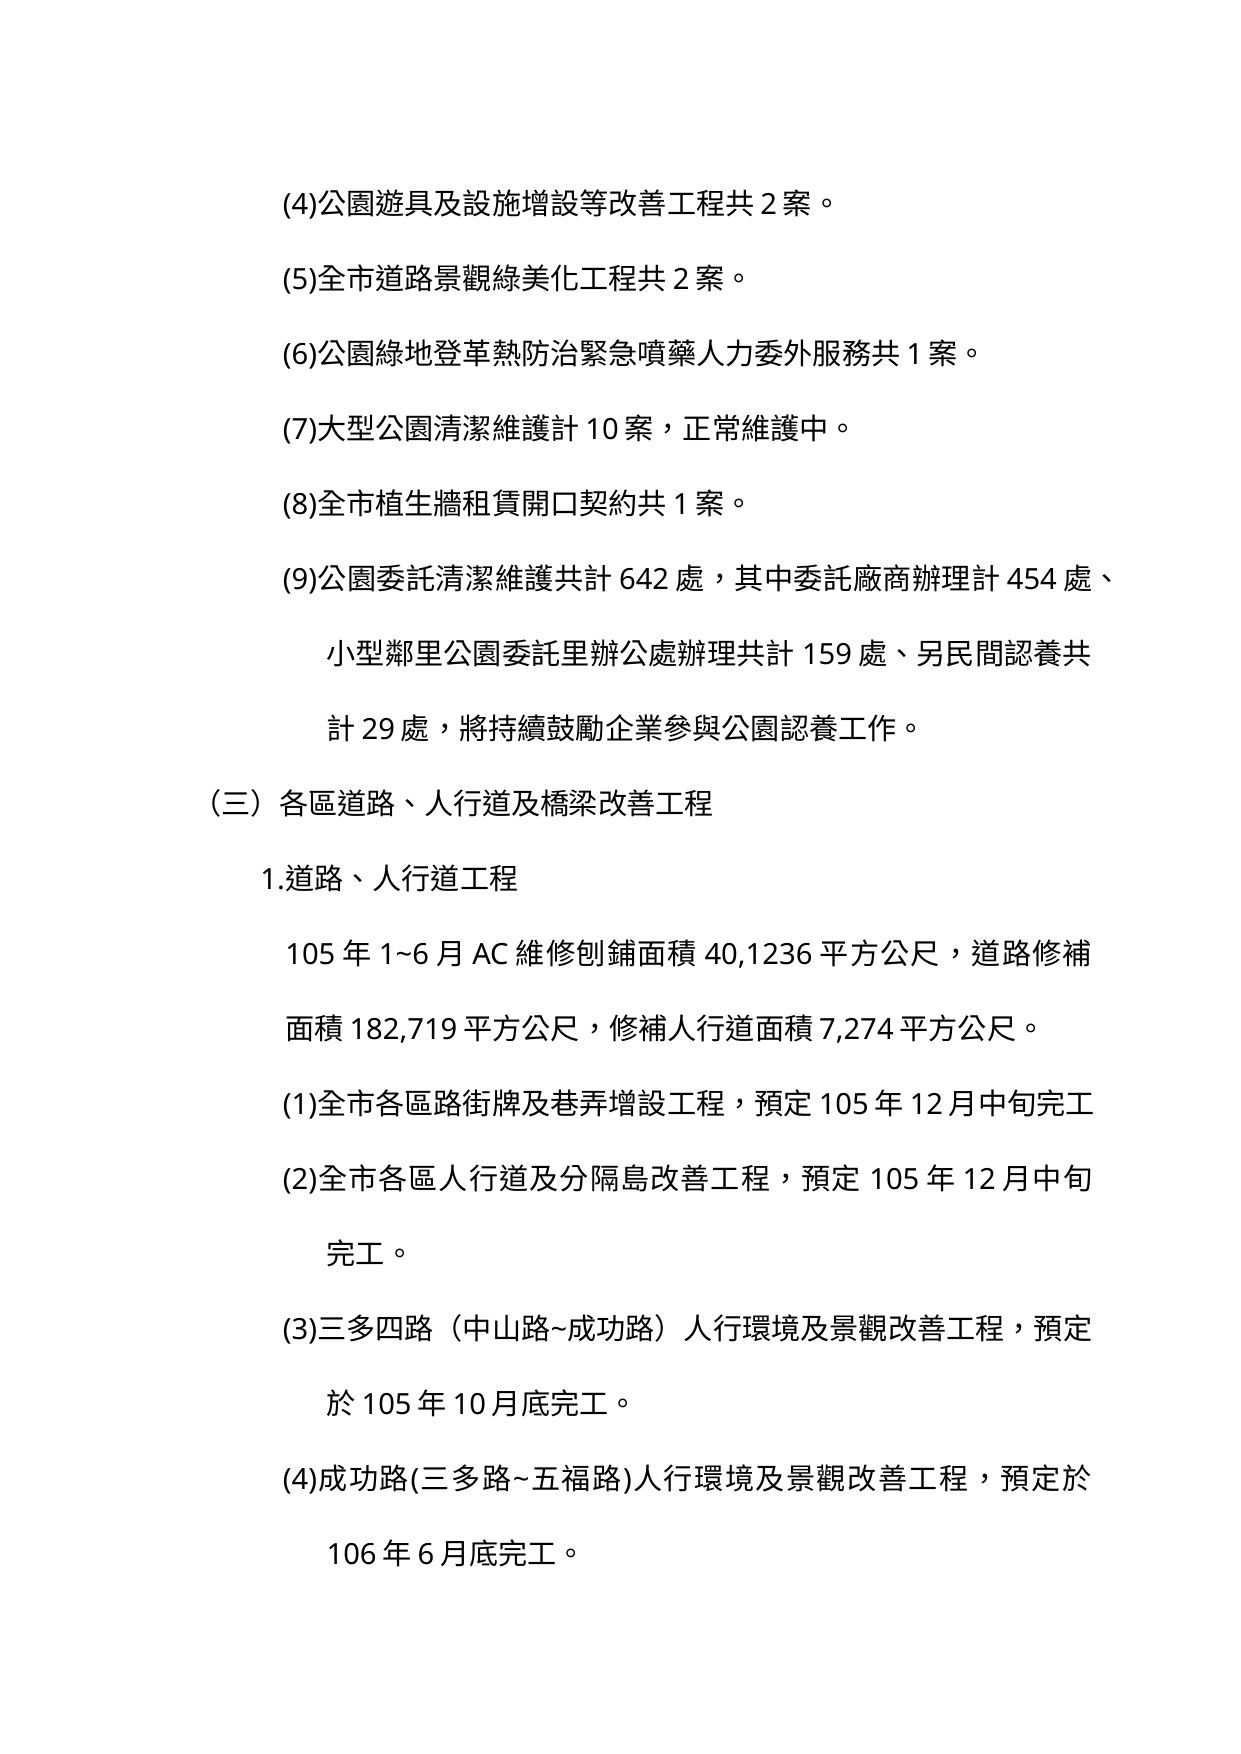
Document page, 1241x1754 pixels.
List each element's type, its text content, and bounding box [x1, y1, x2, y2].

text (1)全市各區路街牌及巷弄增設工程，預定105年12月中旬完工。 [283, 1064, 1092, 1139]
text (5)全市道路景觀綠美化工程共2案。 [283, 239, 1092, 314]
text 105年1~6月AC維修刨鋪面積40,1236平方公尺，道路修補面積182,719平方公尺，修補人行道面積7,274平方公尺。 [285, 914, 1092, 1064]
text 1.道路、人行道工程 [260, 839, 1092, 914]
text (4)公園遊具及設施增設等改善工程共2案。 [283, 164, 1092, 239]
text (3)三多四路（中山路~成功路）人行環境及景觀改善工程，預定於105年10月底完工。 [283, 1289, 1092, 1439]
text (8)全市植生牆租賃開口契約共1案。 [283, 464, 1092, 539]
text (7)大型公園清潔維護計10案，正常維護中。 [283, 389, 1092, 464]
text (2)全市各區人行道及分隔島改善工程，預定105年12月中旬完工。 [283, 1139, 1092, 1289]
subtitle （三）各區道路、人行道及橋梁改善工程 [192, 764, 1092, 839]
text (6)公園綠地登革熱防治緊急噴藥人力委外服務共1案。 [283, 314, 1092, 389]
text (4)成功路(三多路~五福路)人行環境及景觀改善工程，預定於106年6月底完工。 [283, 1439, 1092, 1589]
text (9)公園委託清潔維護共計642處，其中委託廠商辦理計454處、小型鄰里公園委託里辦公處辦理共計159處、另民間認養共計29處，將持續鼓勵企業參與公園認養工作。 [283, 539, 1092, 764]
